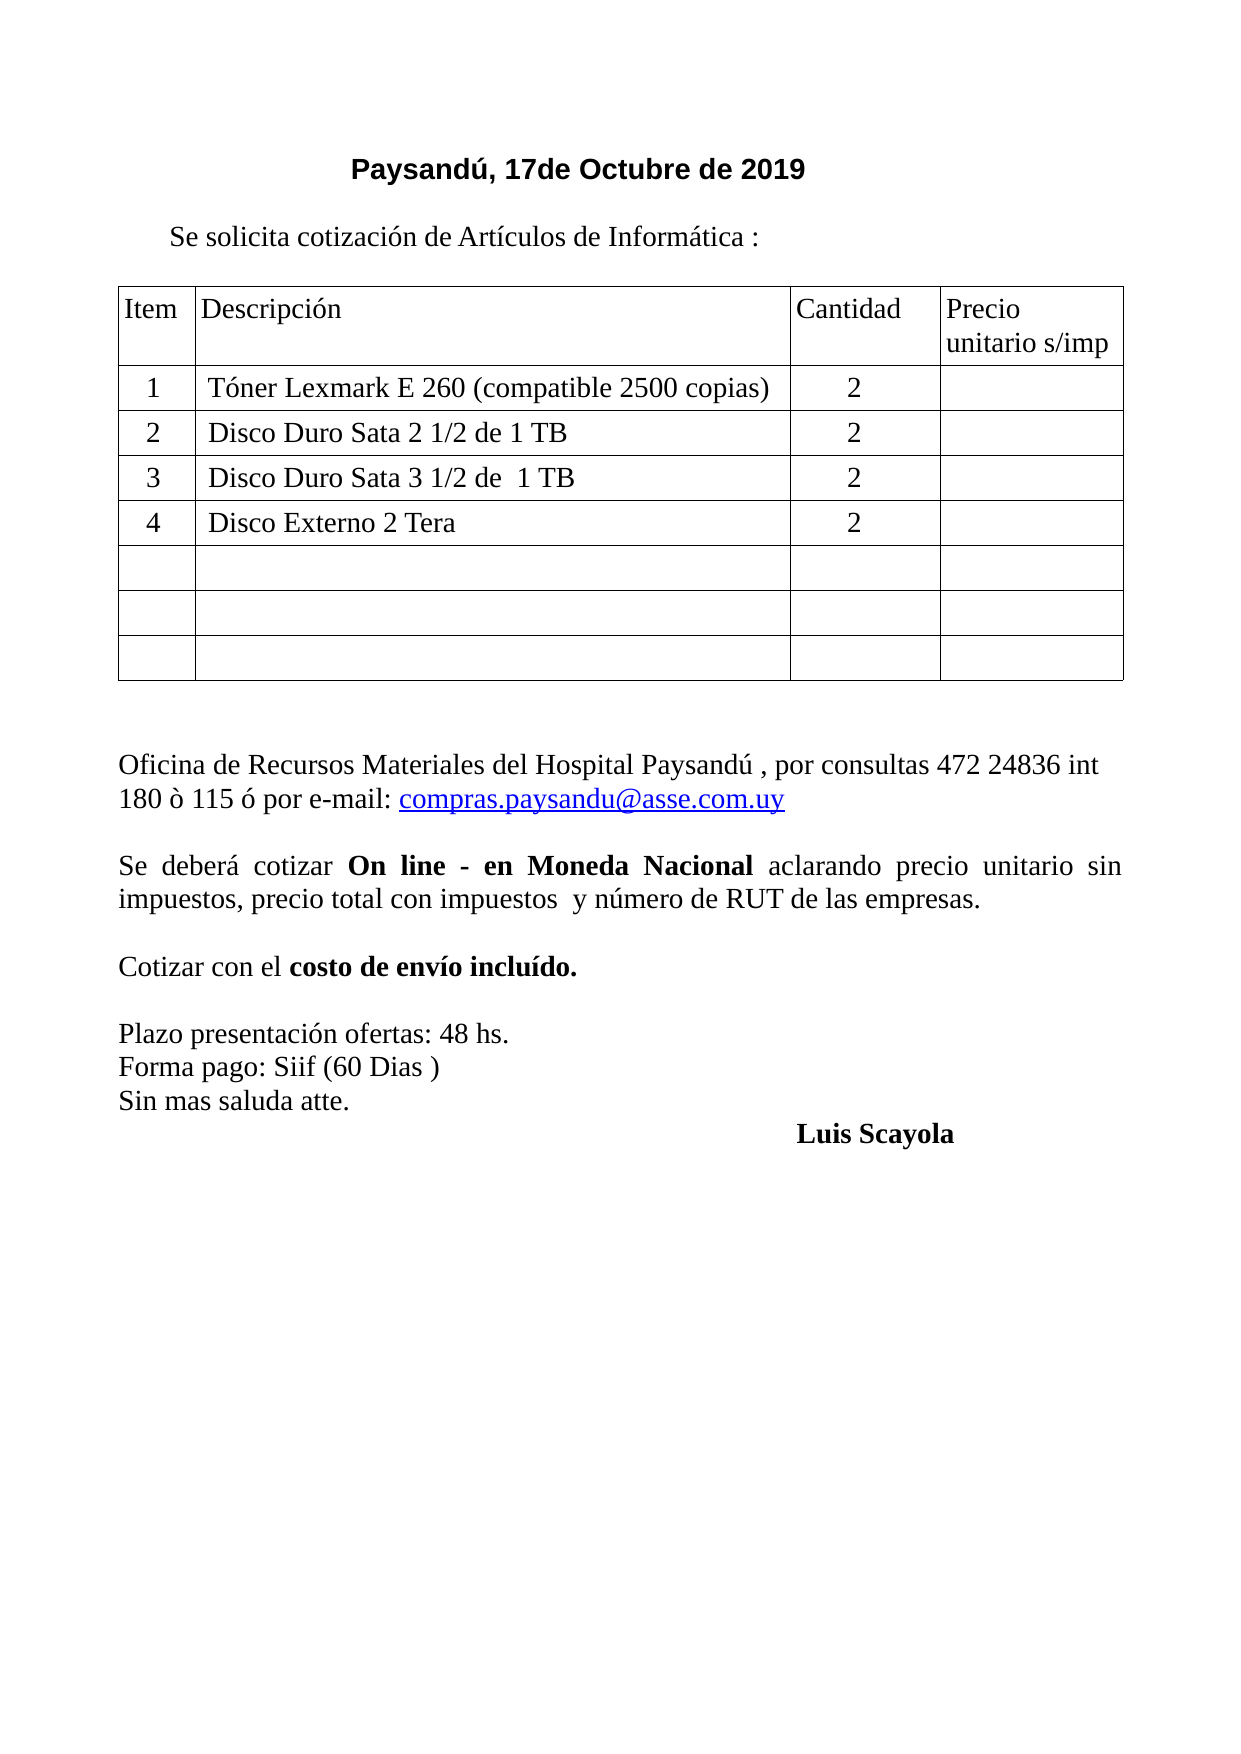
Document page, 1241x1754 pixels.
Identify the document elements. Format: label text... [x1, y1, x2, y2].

table_cell [941, 501, 1123, 545]
table_cell [941, 546, 1123, 590]
table_cell [791, 546, 940, 590]
table_cell [119, 591, 195, 635]
text Forma pago: Siif (60 Dias ) [118, 1049, 1122, 1083]
table_cell [196, 591, 790, 635]
table_cell [941, 591, 1123, 635]
text Luis Scayola [118, 1116, 1122, 1150]
table_cell [941, 456, 1123, 500]
table_cell [119, 636, 195, 680]
table_cell 2 [119, 411, 195, 455]
text Oficina de Recursos Materiales del Hospital Paysandú , por consultas 472 24836 int 180 ò 115 ó por e-mail: compras.paysandu@asse.com.uy [118, 747, 1122, 814]
text Sin mas saluda atte. [118, 1083, 1122, 1116]
table_cell Disco Duro Sata 2 1/2 de 1 TB [196, 411, 790, 455]
table_cell Tóner Lexmark E 260 (compatible 2500 copias) [196, 366, 790, 409]
text Paysandú, 17de Octubre de 2019 [118, 152, 1122, 185]
table_header Descripción [196, 287, 790, 364]
table_cell [791, 591, 940, 635]
table_cell 1 [119, 366, 195, 409]
table_cell 4 [119, 501, 195, 545]
text Cotizar con el costo de envío incluído. [118, 949, 1122, 982]
table_cell [941, 411, 1123, 455]
table_header Precio unitario s/imp [941, 287, 1123, 364]
table_cell 2 [791, 411, 940, 455]
table_cell 3 [119, 456, 195, 500]
table_cell [791, 636, 940, 680]
table_cell 2 [791, 501, 940, 545]
table_cell [941, 366, 1123, 409]
table_cell Disco Duro Sata 3 1/2 de 1 TB [196, 456, 790, 500]
table_header Item [119, 287, 195, 364]
table_cell [196, 636, 790, 680]
table_cell 2 [791, 456, 940, 500]
table_header Cantidad [791, 287, 940, 364]
table_cell [941, 636, 1123, 680]
table_cell [196, 546, 790, 590]
text Se deberá cotizar On line - en Moneda Nacional aclarando precio unitario sin impuestos, precio total con impuestos y número de RUT de las empresas. [118, 848, 1122, 915]
text Se solicita cotización de Artículos de Informática : [118, 219, 1122, 252]
table_cell 2 [791, 366, 940, 409]
table_cell Disco Externo 2 Tera [196, 501, 790, 545]
table_cell [119, 546, 195, 590]
text Plazo presentación ofertas: 48 hs. [118, 1016, 1122, 1049]
